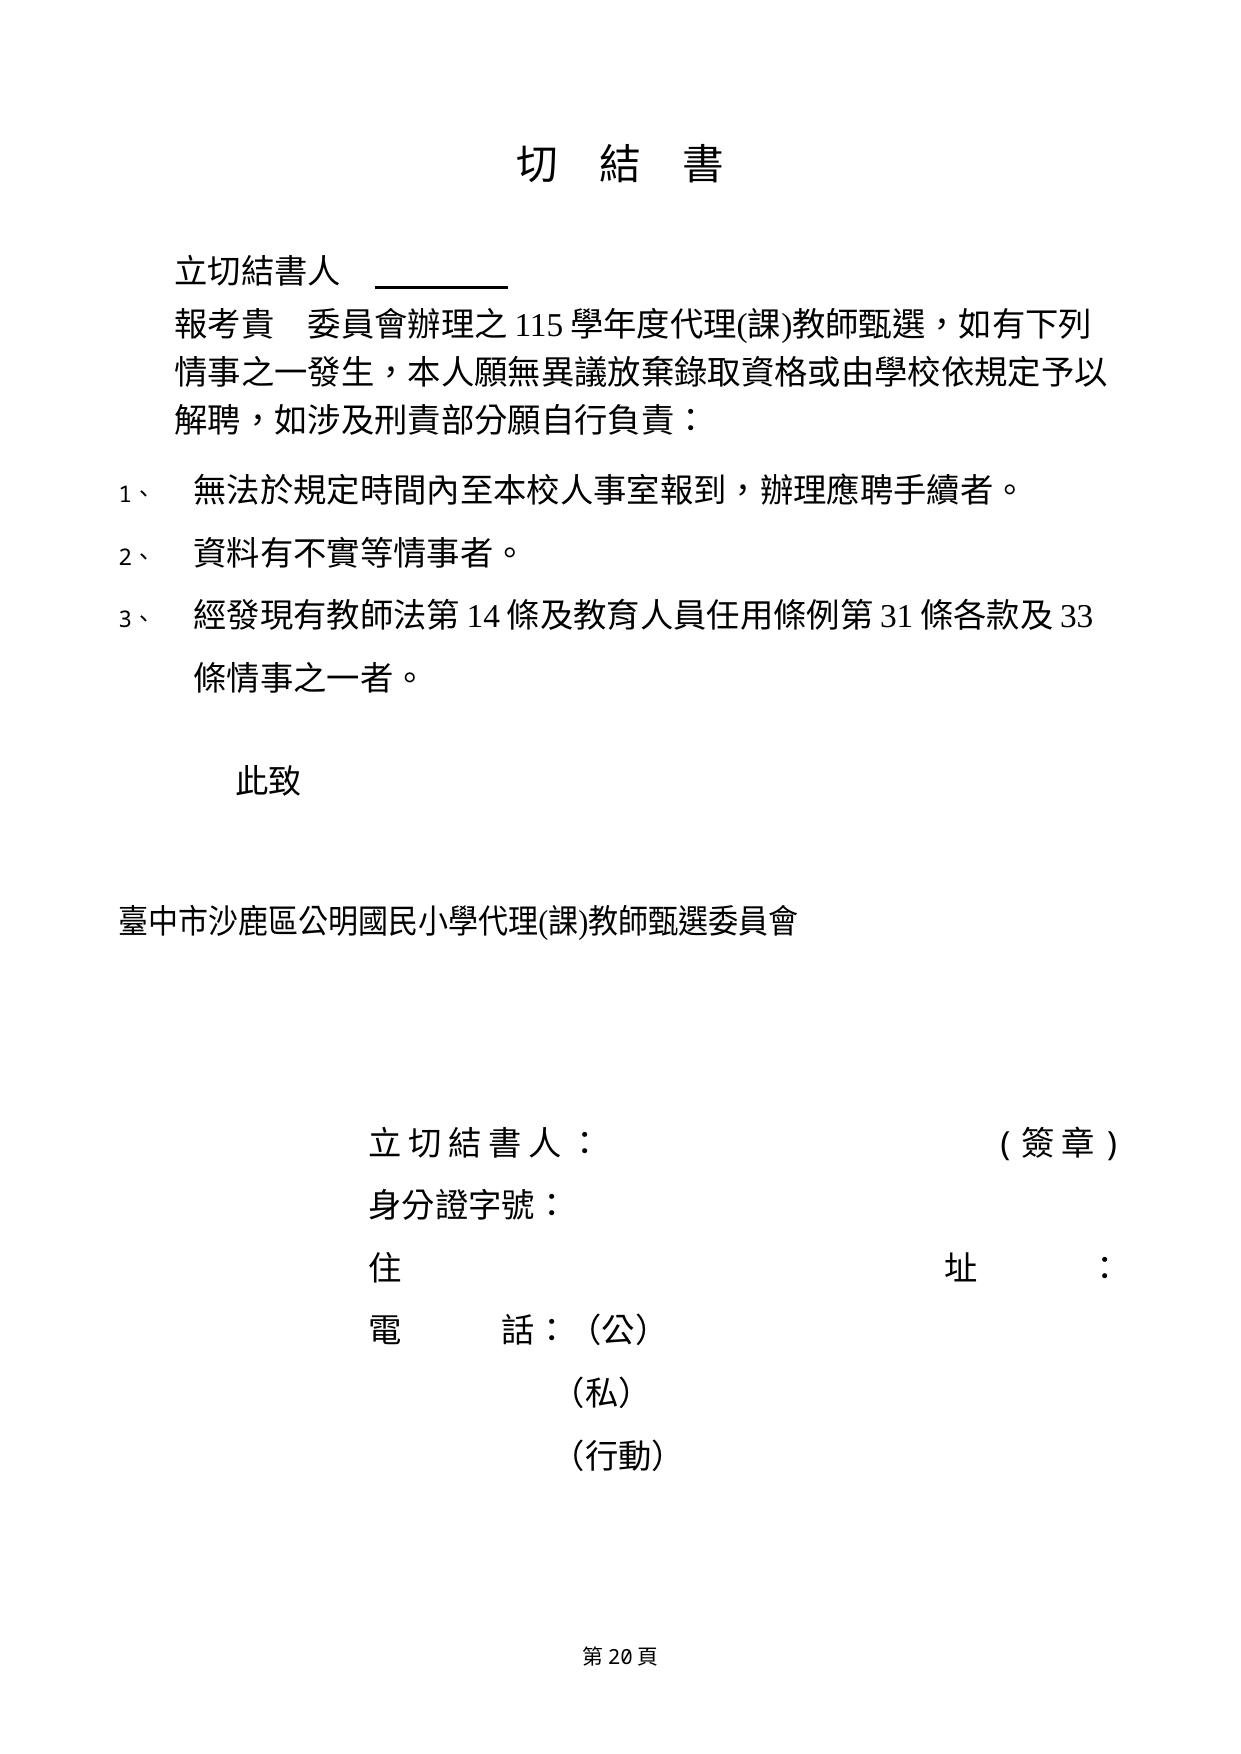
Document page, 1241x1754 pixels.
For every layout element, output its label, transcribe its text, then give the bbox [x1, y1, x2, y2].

text 住 址： 電 話：（公） [368, 1242, 1122, 1352]
list 資料有不實等情事者。 [118, 509, 1122, 571]
text 立切結書人 [174, 245, 1122, 293]
text （私） [118, 1367, 1122, 1415]
text 臺中市沙鹿區公明國民小學代理(課)教師甄選委員會 [118, 877, 1122, 939]
list 無法於規定時間內至本校人事室報到，辦理應聘手續者。 [118, 446, 1122, 509]
text 報考貴 委員會辦理之115學年度代理(課)教師甄選，如有下列情事之一發生，本人願無異議放棄錄取資格或由學校依規定予以解聘，如涉及刑責部分願自行負責： [174, 297, 1122, 442]
text 切 結 書 [118, 131, 1122, 191]
text 此致 [118, 755, 1122, 803]
text 立切結書人： (簽章) 身分證字號： [368, 1116, 1122, 1227]
list 經發現有教師法第14條及教育人員任用條例第31條各款及33條情事之一者。 [118, 571, 1122, 696]
text （行動） [118, 1429, 1122, 1478]
